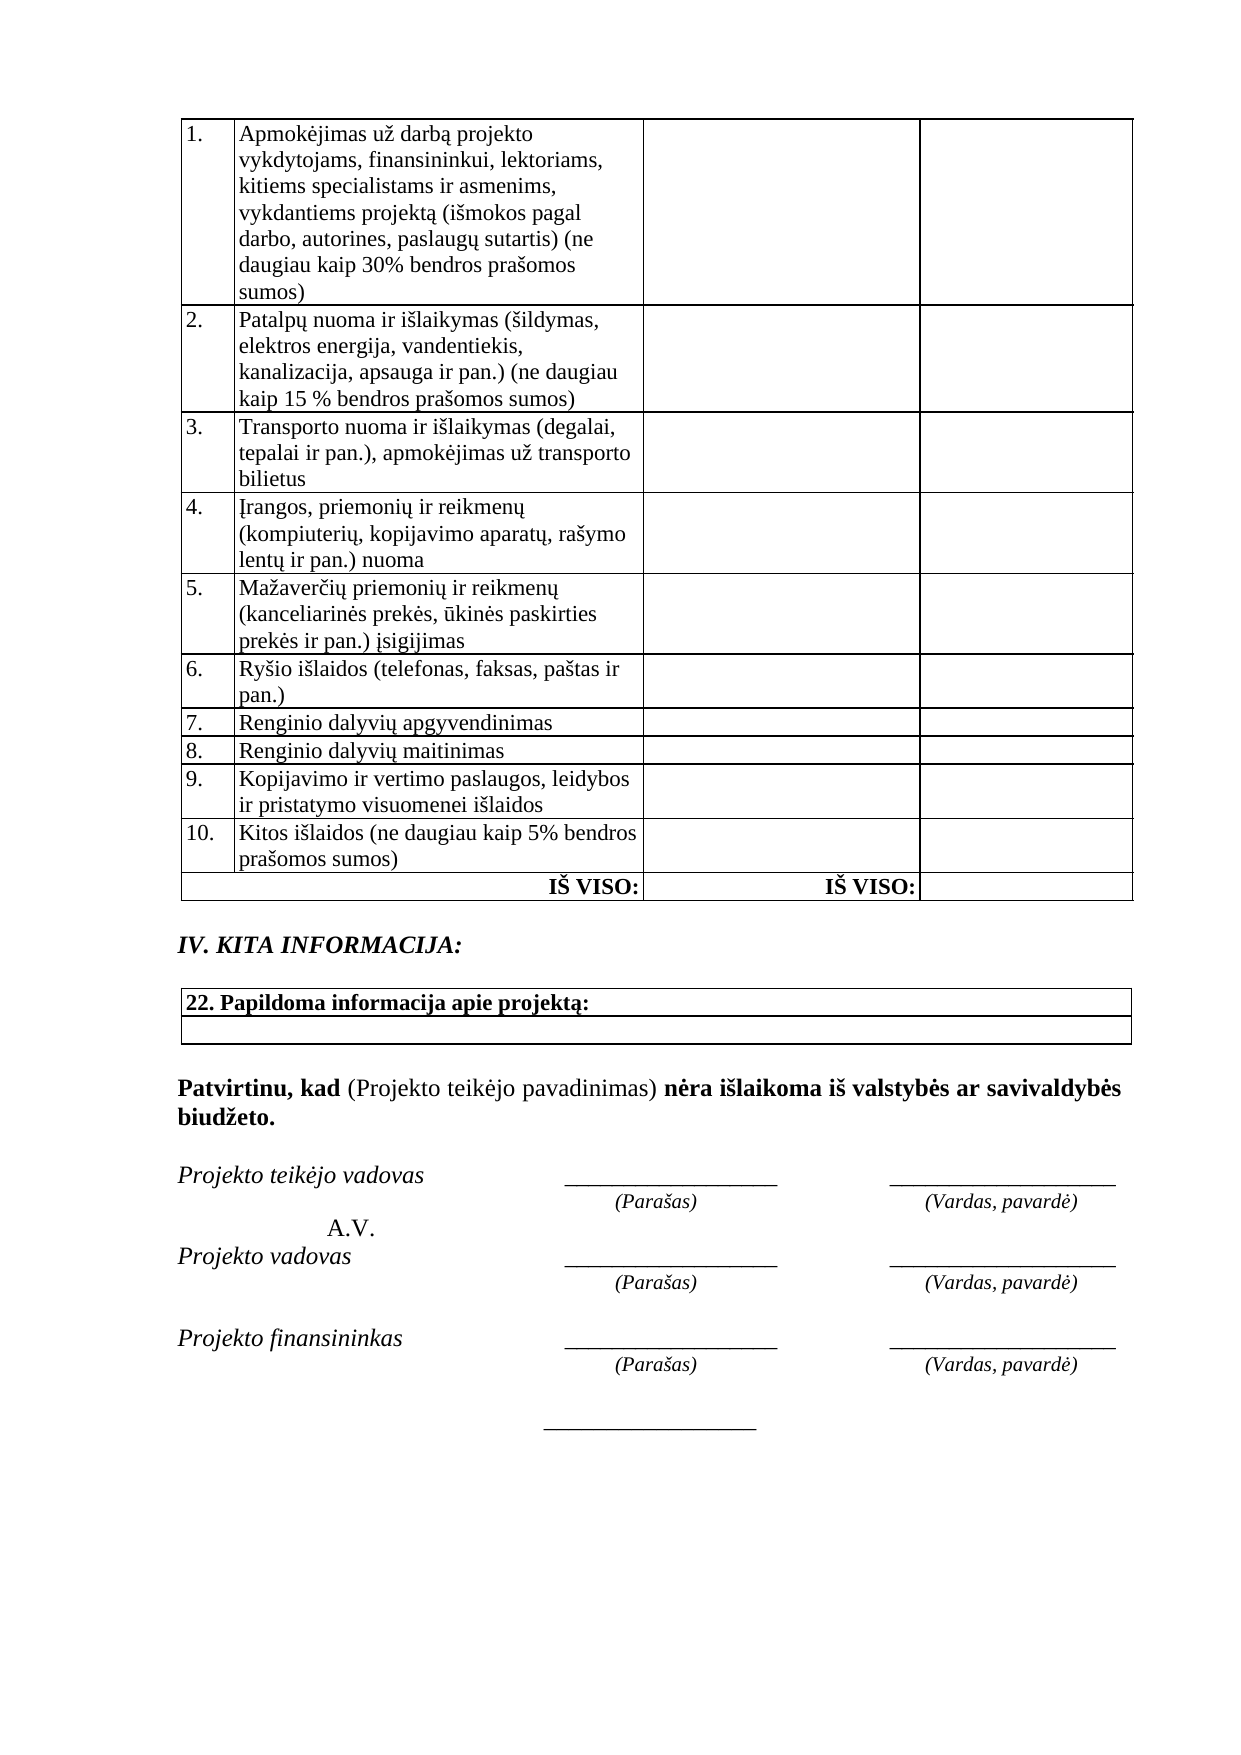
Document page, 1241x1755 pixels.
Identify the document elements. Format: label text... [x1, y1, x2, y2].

table_cell Ryšio išlaidos (telefonas, faksas, paštas ir pan.) [235, 655, 643, 707]
table_cell [921, 413, 1132, 492]
table_cell Apmokėjimas už darbą projekto vykdytojams, finansininkui, lektoriams, kitiems specialistams ir asmenims, vykdantiems projektą (išmokos pagal darbo, autorines, paslaugų sutartis) (ne daugiau kaip 30% bendros prašomos sumos) [235, 120, 643, 304]
table_cell [644, 655, 919, 707]
table_cell 10. [182, 819, 234, 872]
table_cell [921, 765, 1132, 817]
table_cell [644, 819, 919, 872]
table_cell IŠ VISO: [182, 873, 643, 899]
table_cell 8. [182, 737, 234, 763]
table_cell 4. [182, 493, 234, 572]
table_cell [921, 574, 1132, 653]
table_cell [644, 120, 919, 304]
table_cell [921, 737, 1132, 763]
table_cell [921, 873, 1132, 899]
table_cell [921, 819, 1132, 872]
text (Parašas) (Vardas, pavardė) [615, 1188, 1122, 1213]
table_header 22. Papildoma informacija apie projektą: [182, 989, 1131, 1015]
table_cell Renginio dalyvių maitinimas [235, 737, 643, 763]
table_cell Įrangos, priemonių ir reikmenų (kompiuterių, kopijavimo aparatų, rašymo lentų ir pan.) nuoma [235, 493, 643, 572]
text IV. KITA INFORMACIJA: [177, 930, 1122, 959]
table_cell Kitos išlaidos (ne daugiau kaip 5% bendros prašomos sumos) [235, 819, 643, 872]
table_cell [182, 1017, 1131, 1043]
table_cell Kopijavimo ir vertimo paslaugos, leidybos ir pristatymo visuomenei išlaidos [235, 765, 643, 817]
text Projekto finansininkas [177, 1323, 1122, 1352]
text Patvirtinu, kad (Projekto teikėjo pavadinimas) nėra išlaikoma iš valstybės ar savivaldybės biudžeto. [177, 1073, 1122, 1131]
table_cell 1. [182, 120, 234, 304]
table_cell 2. [182, 306, 234, 411]
table_cell [644, 493, 919, 572]
table_cell 9. [182, 765, 234, 817]
table_cell Renginio dalyvių apgyvendinimas [235, 709, 643, 735]
table_cell 7. [182, 709, 234, 735]
table_cell IŠ VISO: [644, 873, 919, 899]
table_cell [921, 655, 1132, 707]
table_cell [644, 765, 919, 817]
text _________________ [177, 1404, 1122, 1433]
table_cell Transporto nuoma ir išlaikymas (degalai, tepalai ir pan.), apmokėjimas už transporto bilietus [235, 413, 643, 492]
table_cell [921, 709, 1132, 735]
table_cell 5. [182, 574, 234, 653]
table_cell Patalpų nuoma ir išlaikymas (šildymas, elektros energija, vandentiekis, kanalizacija, apsauga ir pan.) (ne daugiau kaip 15 % bendros prašomos sumos) [235, 306, 643, 411]
text (Parašas) (Vardas, pavardė) [615, 1270, 1122, 1294]
text A.V. [327, 1213, 1122, 1241]
table_cell 3. [182, 413, 234, 492]
table_cell [644, 413, 919, 492]
table_cell [644, 737, 919, 763]
table_cell [921, 493, 1132, 572]
table_cell Mažaverčių priemonių ir reikmenų (kanceliarinės prekės, ūkinės paskirties prekės ir pan.) įsigijimas [235, 574, 643, 653]
text Projekto teikėjo vadovas [177, 1160, 1122, 1188]
table_cell [644, 574, 919, 653]
table_cell [644, 709, 919, 735]
text Projekto vadovas [177, 1241, 1122, 1270]
text (Parašas) (Vardas, pavardė) [615, 1352, 1122, 1376]
table_cell [921, 306, 1132, 411]
table_cell [921, 120, 1132, 304]
table_cell 6. [182, 655, 234, 707]
table_cell [644, 306, 919, 411]
